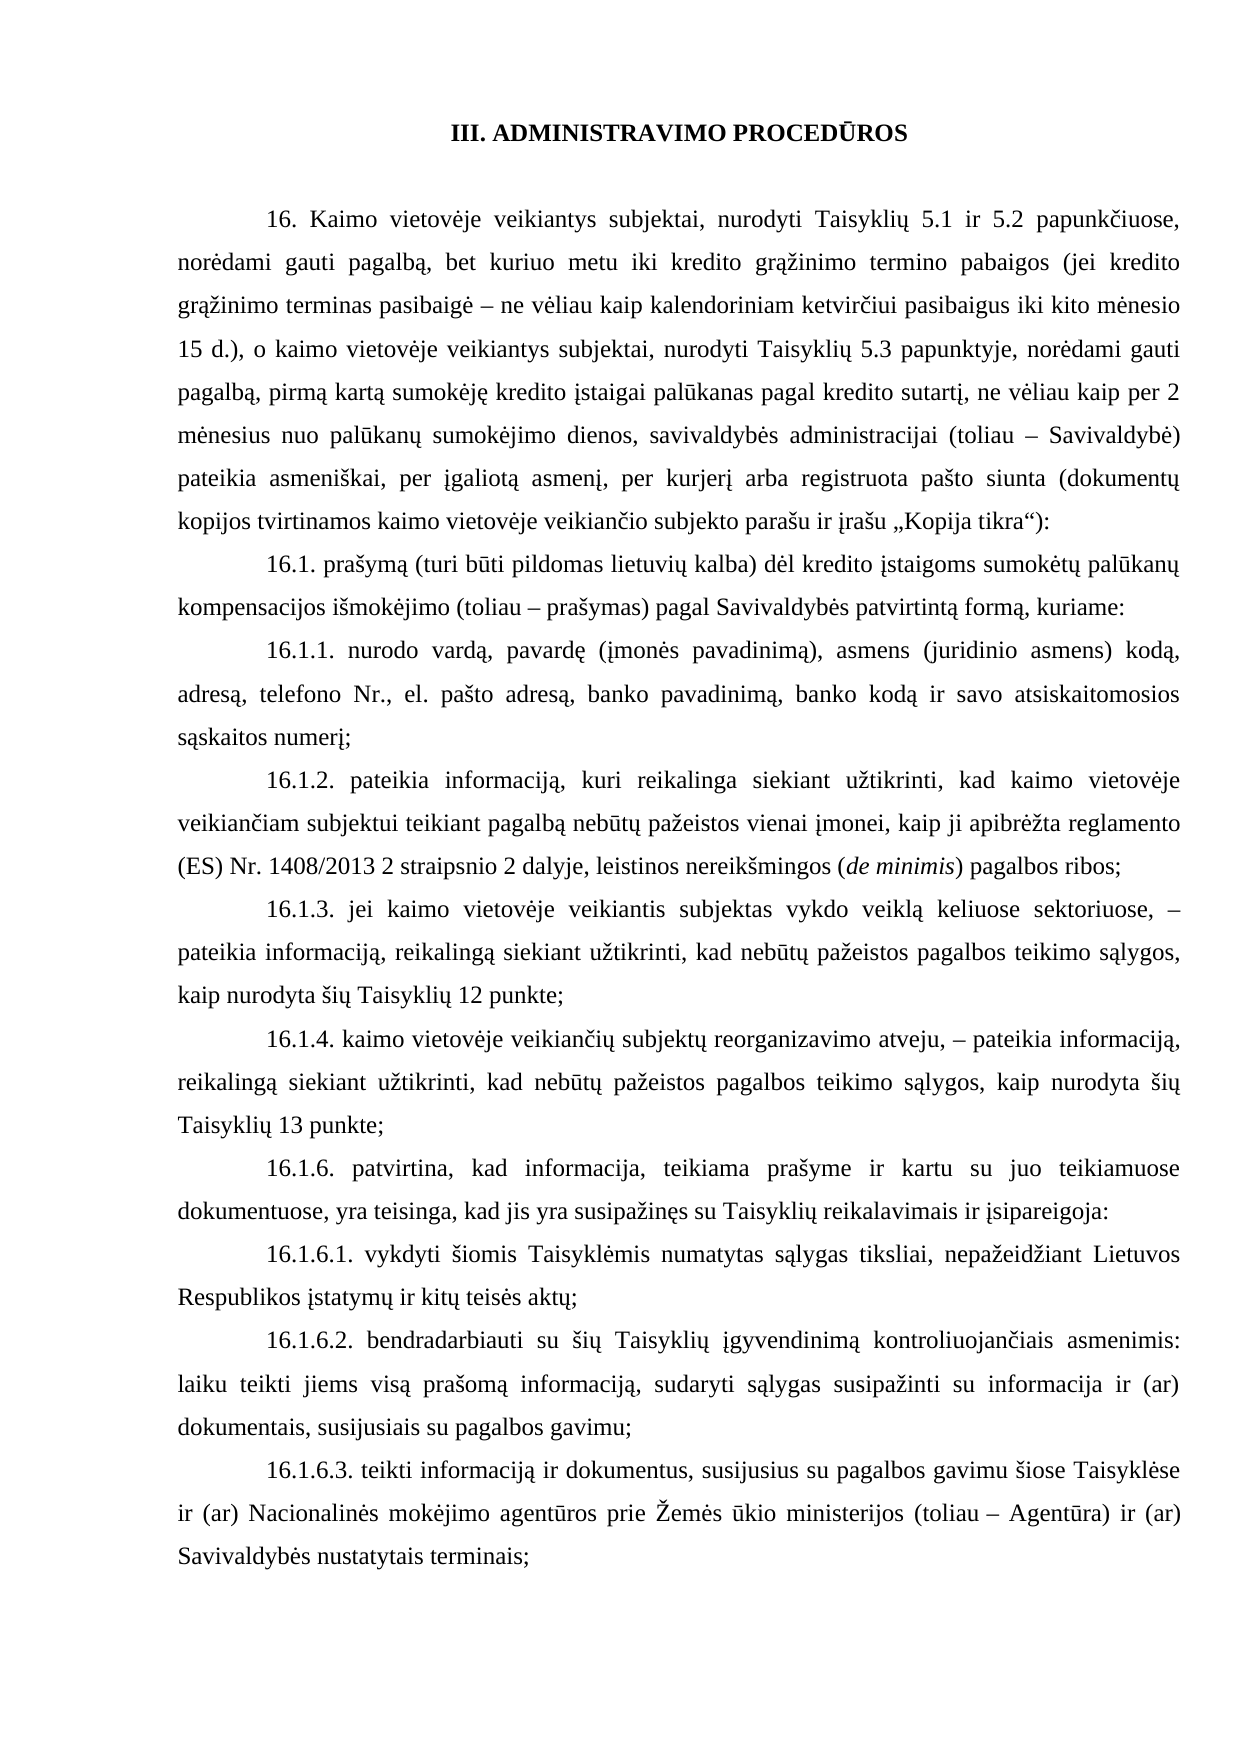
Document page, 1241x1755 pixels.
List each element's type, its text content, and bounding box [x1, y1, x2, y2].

text 16.1.6.1. vykdyti šiomis Taisyklėmis numatytas sąlygas tiksliai, nepažeidžiant Lietuvos Respublikos įstatymų ir kitų teisės aktų; [177, 1239, 1181, 1311]
text 16.1.6.3. teikti informaciją ir dokumentus, susijusius su pagalbos gavimu šiose Taisyklėse ir (ar) Nacionalinės mokėjimo agentūros prie Žemės ūkio ministerijos (toliau – Agentūra) ir (ar) Savivaldybės nustatytais terminais; [177, 1455, 1181, 1570]
text 16.1.4. kaimo vietovėje veikiančių subjektų reorganizavimo atveju, – pateikia informaciją, reikalingą siekiant užtikrinti, kad nebūtų pažeistos pagalbos teikimo sąlygos, kaip nurodyta šių Taisyklių 13 punkte; [177, 1024, 1181, 1139]
text 16.1. prašymą (turi būti pildomas lietuvių kalba) dėl kredito įstaigoms sumokėtų palūkanų kompensacijos išmokėjimo (toliau – prašymas) pagal Savivaldybės patvirtintą formą, kuriame: [177, 549, 1181, 621]
text 16.1.6. patvirtina, kad informacija, teikiama prašyme ir kartu su juo teikiamuose dokumentuose, yra teisinga, kad jis yra susipažinęs su Taisyklių reikalavimais ir įsipareigoja: [177, 1153, 1181, 1225]
text 16.1.3. jei kaimo vietovėje veikiantis subjektas vykdo veiklą keliuose sektoriuose, – pateikia informaciją, reikalingą siekiant užtikrinti, kad nebūtų pažeistos pagalbos teikimo sąlygos, kaip nurodyta šių Taisyklių 12 punkte; [177, 894, 1181, 1009]
text 16.1.6.2. bendradarbiauti su šių Taisyklių įgyvendinimą kontroliuojančiais asmenimis: laiku teikti jiems visą prašomą informaciją, sudaryti sąlygas susipažinti su informacija ir (ar) dokumentais, susijusiais su pagalbos gavimu; [177, 1326, 1181, 1441]
text 16.1.2. pateikia informaciją, kuri reikalinga siekiant užtikrinti, kad kaimo vietovėje veikiančiam subjektui teikiant pagalbą nebūtų pažeistos vienai įmonei, kaip ji apibrėžta reglamento (ES) Nr. 1408/2013 2 straipsnio 2 dalyje, leistinos nereikšmingos (de minimis) pagalbos ribos; [177, 765, 1181, 880]
text 16.1.1. nurodo vardą, pavardę (įmonės pavadinimą), asmens (juridinio asmens) kodą, adresą, telefono Nr., el. pašto adresą, banko pavadinimą, banko kodą ir savo atsiskaitomosios sąskaitos numerį; [177, 636, 1181, 751]
text 16. Kaimo vietovėje veikiantys subjektai, nurodyti Taisyklių 5.1 ir 5.2 papunkčiuose, norėdami gauti pagalbą, bet kuriuo metu iki kredito grąžinimo termino pabaigos (jei kredito grąžinimo terminas pasibaigė – ne vėliau kaip kalendoriniam ketvirčiui pasibaigus iki kito mėnesio 15 d.), o kaimo vietovėje veikiantys subjektai, nurodyti Taisyklių 5.3 papunktyje, norėdami gauti pagalbą, pirmą kartą sumokėję kredito įstaigai palūkanas pagal kredito sutartį, ne vėliau kaip per 2 mėnesius nuo palūkanų sumokėjimo dienos, savivaldybės administracijai (toliau – Savivaldybė) pateikia asmeniškai, per įgaliotą asmenį, per kurjerį arba registruota pašto siunta (dokumentų kopijos tvirtinamos kaimo vietovėje veikiančio subjekto parašu ir įrašu „Kopija tikra“): [177, 204, 1181, 535]
text III. ADMINISTRAVIMO PROCEDŪROS [177, 118, 1181, 147]
